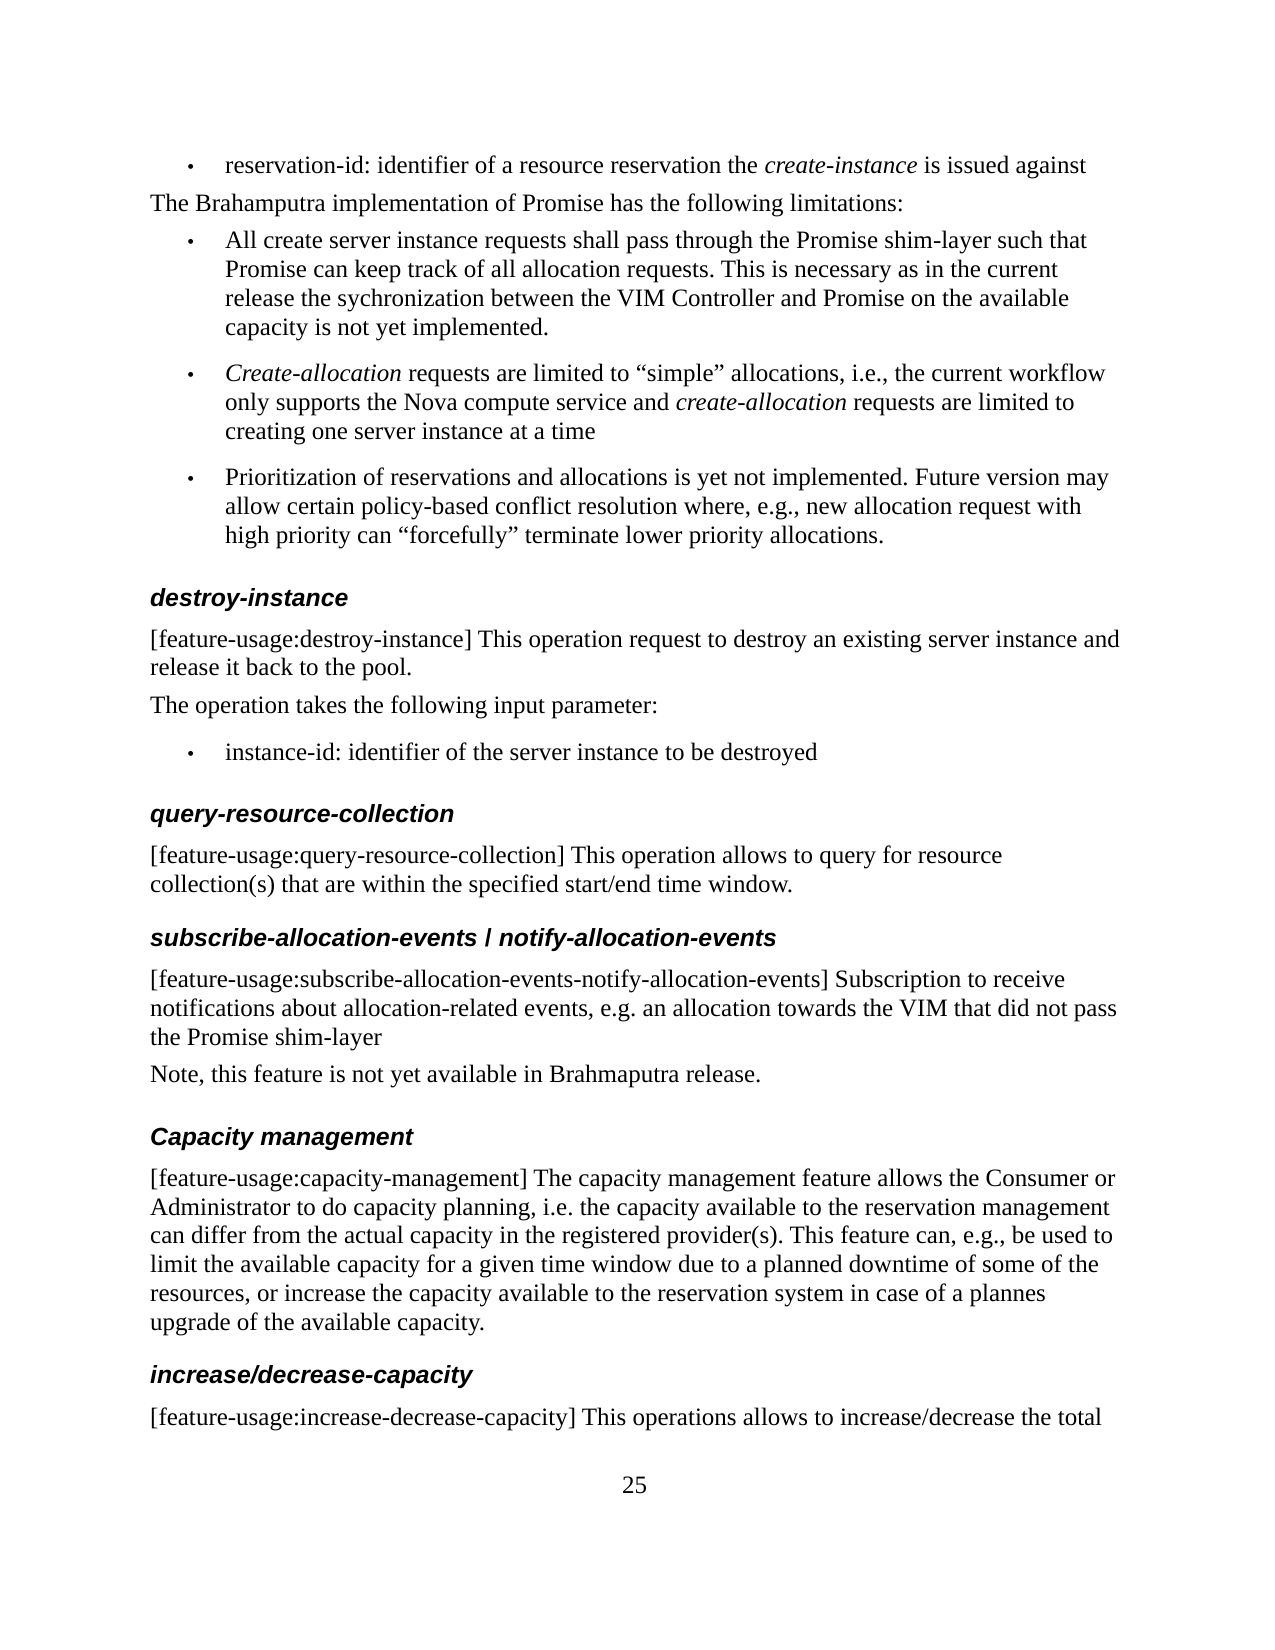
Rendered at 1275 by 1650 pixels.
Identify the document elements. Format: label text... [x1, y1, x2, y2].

text [feature-usage:query-resource-collection] This operation allows to query for resource collection(s) that are within the specified start/end time window. [150, 841, 1125, 898]
subtitle increase/decrease-capacity [150, 1361, 1125, 1389]
list All create server instance requests shall pass through the Promise shim-layer such that Promise can keep track of all allocation requests. This is necessary as in the current release the sychronization between the VIM Controller and Promise on the available capacity is not yet implemented. [187, 225, 1125, 340]
subtitle subscribe-allocation-events / notify-allocation-events [150, 923, 1125, 952]
text [feature-usage:increase-decrease-capacity] This operations allows to increase/decrease the total [150, 1402, 1125, 1430]
list Prioritization of reservations and allocations is yet not implemented. Future version may allow certain policy-based conflict resolution where, e.g., new allocation request with high priority can “forcefully” terminate lower priority allocations. [187, 462, 1125, 549]
text The Brahamputra implementation of Promise has the following limitations: [150, 188, 1125, 216]
text Note, this feature is not yet available in Brahmaputra release. [150, 1059, 1125, 1088]
text [feature-usage:capacity-management] The capacity management feature allows the Consumer or Administrator to do capacity planning, i.e. the capacity available to the reservation management can differ from the actual capacity in the registered provider(s). This feature can, e.g., be used to limit the available capacity for a given time window due to a planned downtime of some of the resources, or increase the capacity available to the reservation system in case of a plannes upgrade of the available capacity. [150, 1163, 1125, 1336]
subtitle destroy-instance [150, 583, 1125, 611]
text [feature-usage:destroy-instance] This operation request to destroy an existing server instance and release it back to the pool. [150, 624, 1125, 681]
list Create-allocation requests are limited to “simple” allocations, i.e., the current workflow only supports the Nova compute service and create-allocation requests are limited to creating one server instance at a time [187, 358, 1125, 444]
list instance-id: identifier of the server instance to be destroyed [187, 737, 1125, 766]
list reservation-id: identifier of a resource reservation the create-instance is issued against [187, 150, 1125, 179]
text [feature-usage:subscribe-allocation-events-notify-allocation-events] Subscription to receive notifications about allocation-related events, e.g. an allocation towards the VIM that did not pass the Promise shim-layer [150, 964, 1125, 1050]
subtitle query-resource-collection [150, 799, 1125, 828]
subtitle Capacity management [150, 1122, 1125, 1151]
text The operation takes the following input parameter: [150, 690, 1125, 719]
